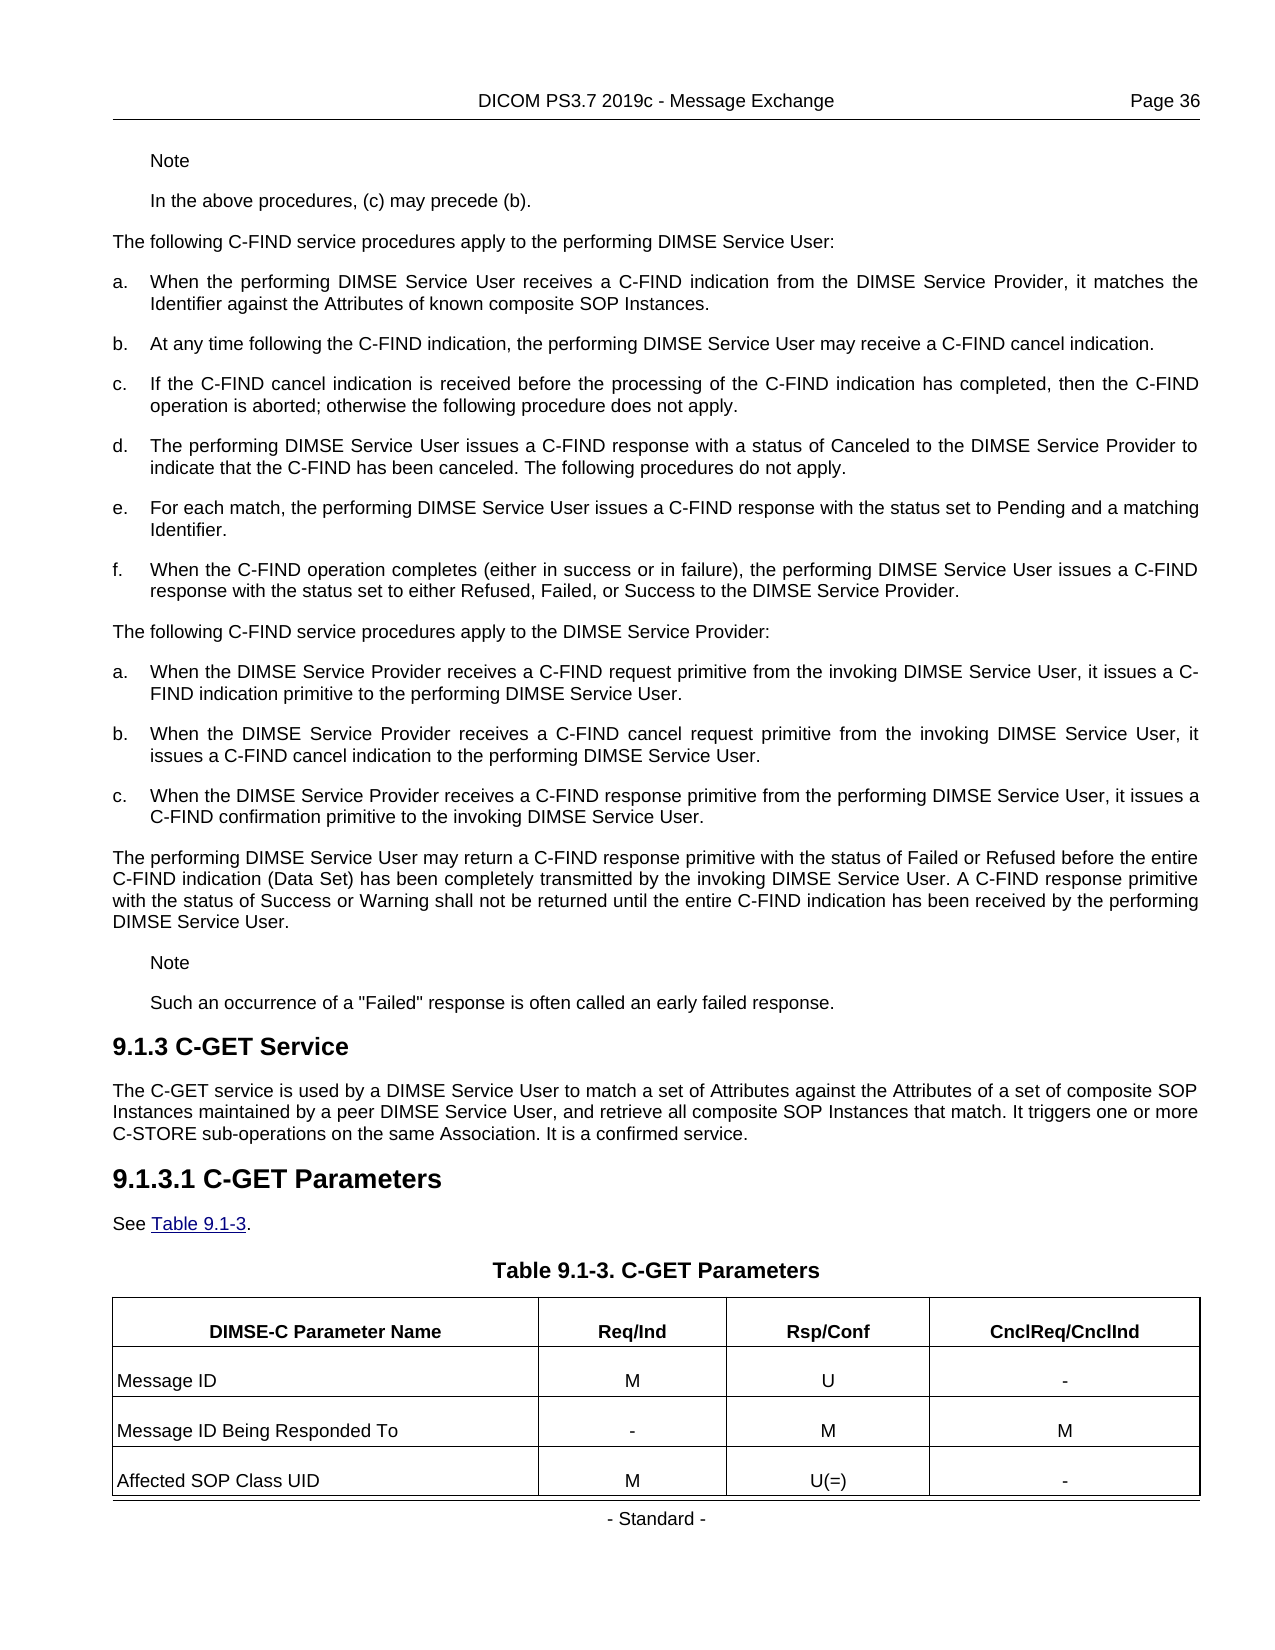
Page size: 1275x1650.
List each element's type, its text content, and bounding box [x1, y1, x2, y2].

text Such an occurrence of a "Failed" response is often called an early failed response. [150, 992, 1162, 1013]
table_header Req/Ind [539, 1298, 726, 1346]
table_cell - [930, 1447, 1199, 1495]
text Note [150, 952, 1162, 973]
text b. When the DIMSE Service Provider receives a C-FIND cancel request primitive from the invoking DIMSE Service User, it issues a C-FIND cancel indication to the performing DIMSE Service User. [112, 723, 1200, 766]
table_header DIMSE-C Parameter Name [113, 1298, 538, 1346]
text Table 9.1-3. C-GET Parameters [112, 1257, 1200, 1283]
text The following C-FIND service procedures apply to the performing DIMSE Service User: [112, 231, 1200, 252]
text f. When the C-FIND operation completes (either in success or in failure), the performing DIMSE Service User issues a C-FIND response with the status set to either Refused, Failed, or Success to the DIMSE Service Provider. [112, 559, 1200, 602]
text The performing DIMSE Service User may return a C-FIND response primitive with the status of Failed or Refused before the entire C-FIND indication (Data Set) has been completely transmitted by the invoking DIMSE Service User. A C-FIND response primitive with the status of Success or Warning shall not be returned until the entire C-FIND indication has been received by the performing DIMSE Service User. [112, 847, 1200, 933]
table_header CnclReq/CnclInd [930, 1298, 1199, 1346]
table_header Rsp/Conf [727, 1298, 929, 1346]
table_cell Affected SOP Class UID [113, 1447, 538, 1495]
text See Table 9.1-3. [112, 1213, 1200, 1235]
table_cell U [727, 1347, 929, 1396]
text Note [150, 150, 1162, 172]
text In the above procedures, (c) may precede (b). [150, 190, 1162, 212]
text The following C-FIND service procedures apply to the DIMSE Service Provider: [112, 621, 1200, 642]
text a. When the performing DIMSE Service User receives a C-FIND indication from the DIMSE Service Provider, it matches the Identifier against the Attributes of known composite SOP Instances. [112, 271, 1200, 314]
table_cell M [930, 1397, 1199, 1446]
text c. If the C-FIND cancel indication is received before the processing of the C-FIND indication has completed, then the C-FIND operation is aborted; otherwise the following procedure does not apply. [112, 373, 1200, 416]
table_cell Message ID Being Responded To [113, 1397, 538, 1446]
table_cell - [539, 1397, 726, 1446]
text 9.1.3 C-GET Service [112, 1032, 1200, 1061]
table_cell M [727, 1397, 929, 1446]
table_cell - [930, 1347, 1199, 1396]
table_cell M [539, 1347, 726, 1396]
table_cell M [539, 1447, 726, 1495]
text a. When the DIMSE Service Provider receives a C-FIND request primitive from the invoking DIMSE Service User, it issues a C-FIND indication primitive to the performing DIMSE Service User. [112, 661, 1200, 704]
table_cell Message ID [113, 1347, 538, 1396]
text 9.1.3.1 C-GET Parameters [112, 1163, 1200, 1194]
text The C-GET service is used by a DIMSE Service User to match a set of Attributes against the Attributes of a set of composite SOP Instances maintained by a peer DIMSE Service User, and retrieve all composite SOP Instances that match. It triggers one or more C-STORE sub-operations on the same Association. It is a confirmed service. [112, 1080, 1200, 1144]
text e. For each match, the performing DIMSE Service User issues a C-FIND response with the status set to Pending and a matching Identifier. [112, 497, 1200, 540]
table_cell U(=) [727, 1447, 929, 1495]
text b. At any time following the C-FIND indication, the performing DIMSE Service User may receive a C-FIND cancel indication. [112, 333, 1200, 354]
text c. When the DIMSE Service Provider receives a C-FIND response primitive from the performing DIMSE Service User, it issues a C-FIND confirmation primitive to the invoking DIMSE Service User. [112, 785, 1200, 828]
text d. The performing DIMSE Service User issues a C-FIND response with a status of Canceled to the DIMSE Service Provider to indicate that the C-FIND has been canceled. The following procedures do not apply. [112, 435, 1200, 478]
